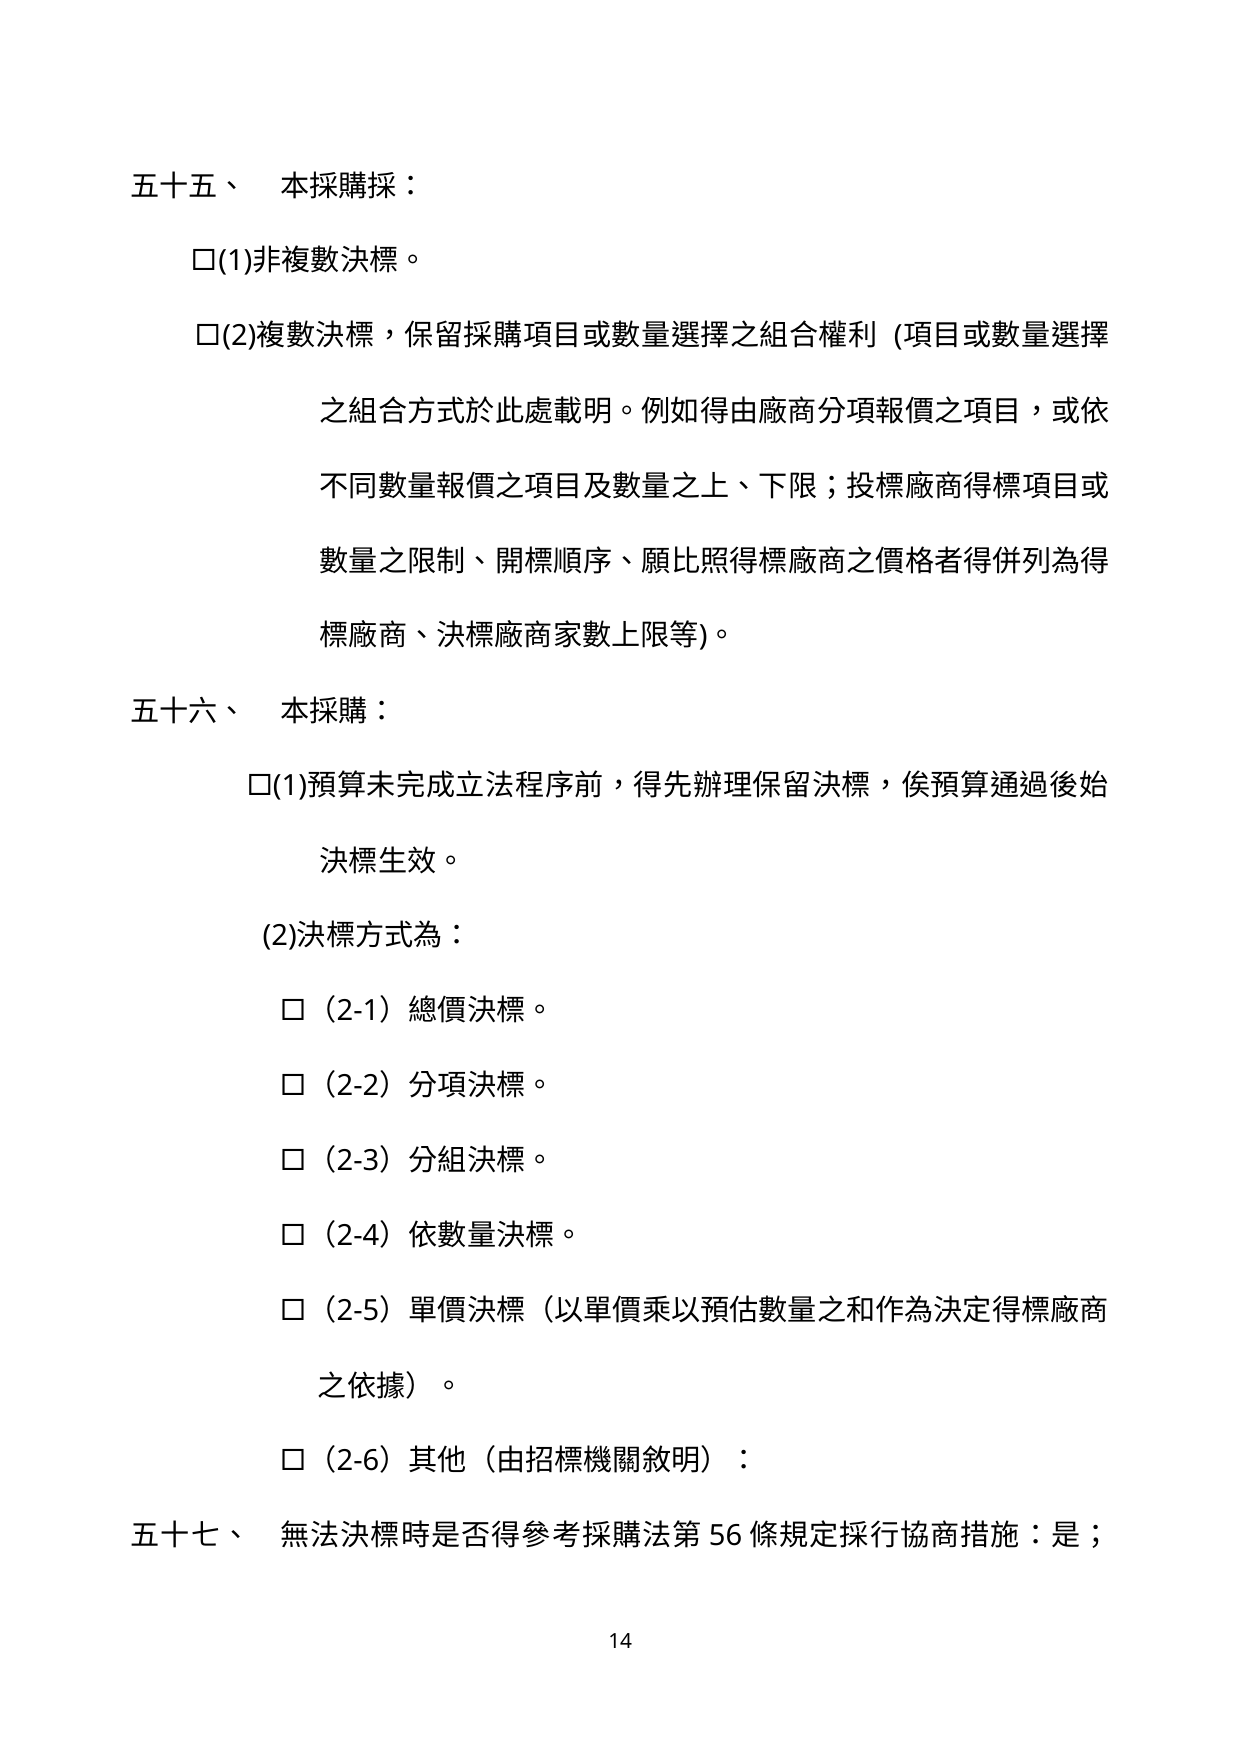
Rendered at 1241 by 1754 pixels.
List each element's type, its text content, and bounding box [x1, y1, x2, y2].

text (2)決標方式為： [197, 896, 1110, 971]
text （2-4）依數量決標。 [280, 1196, 1110, 1271]
text (2)複數決標，保留採購項目或數量選擇之組合權利 (項目或數量選擇之組合方式於此處載明。例如得由廠商分項報價之項目，或依不同數量報價之項目及數量之上、下限；投標廠商得標項目或數量之限制、開標順序、願比照得標廠商之價格者得併列為得標廠商、決標廠商家數上限等)。 [130, 296, 1110, 671]
list 本採購： [130, 671, 1110, 746]
list 無法決標時是否得參考採購法第56條規定採行協商措施：是； [130, 1496, 1110, 1571]
list 本採購採： [130, 146, 1110, 221]
text （2-3）分組決標。 [280, 1121, 1110, 1196]
text （2-2）分項決標。 [280, 1046, 1110, 1121]
text （2-5）單價決標（以單價乘以預估數量之和作為決定得標廠商之依據）。 [280, 1271, 1110, 1421]
text （2-6）其他（由招標機關敘明）： [280, 1421, 1110, 1496]
text (1)預算未完成立法程序前，得先辦理保留決標，俟預算通過後始決標生效。 [247, 746, 1110, 896]
text （2-1）總價決標。 [280, 971, 1110, 1046]
text (1)非複數決標。 [130, 221, 1110, 296]
